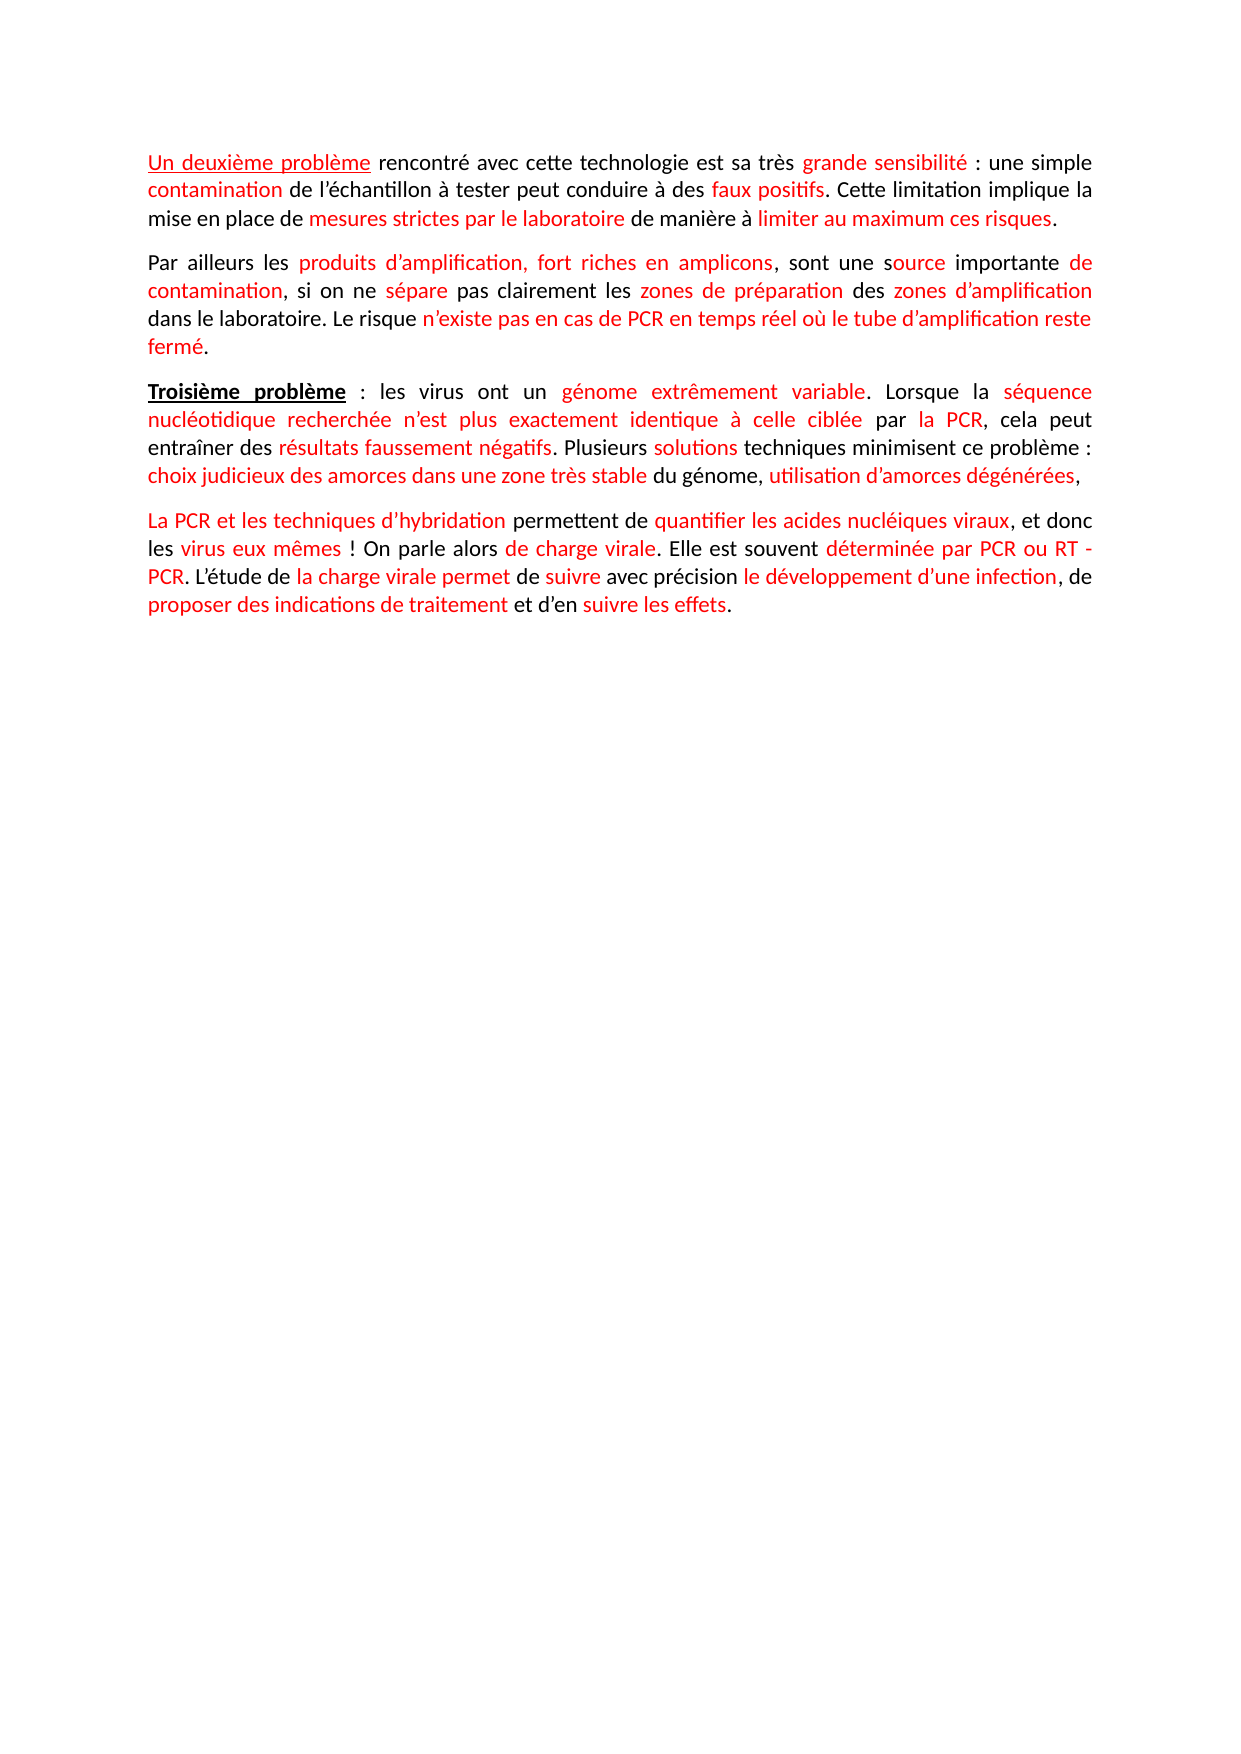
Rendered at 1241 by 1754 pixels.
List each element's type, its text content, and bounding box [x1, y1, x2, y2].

text Un deuxième problème rencontré avec cette technologie est sa très grande sensibilité : une simple contamination de l’échantillon à tester peut conduire à des faux positifs. Cette limitation implique la mise en place de mesures strictes par le laboratoire de manière à limiter au maximum ces risques. [148, 148, 1093, 232]
text Par ailleurs les produits d’amplification, fort riches en amplicons, sont une source importante de contamination, si on ne sépare pas clairement les zones de préparation des zones d’amplification dans le laboratoire. Le risque n’existe pas en cas de PCR en temps réel où le tube d’amplification reste fermé. [148, 248, 1093, 360]
text Troisième problème : les virus ont un génome extrêmement variable. Lorsque la séquence nucléotidique recherchée n’est plus exactement identique à celle ciblée par la PCR, cela peut entraîner des résultats faussement négatifs. Plusieurs solutions techniques minimisent ce problème : choix judicieux des amorces dans une zone très stable du génome, utilisation d’amorces dégénérées, [148, 377, 1093, 489]
text La PCR et les techniques d’hybridation permettent de quantifier les acides nucléiques viraux, et donc les virus eux mêmes ! On parle alors de charge virale. Elle est souvent déterminée par PCR ou RT -PCR. L’étude de la charge virale permet de suivre avec précision le développement d’une infection, de proposer des indications de traitement et d’en suivre les effets. [148, 506, 1093, 618]
